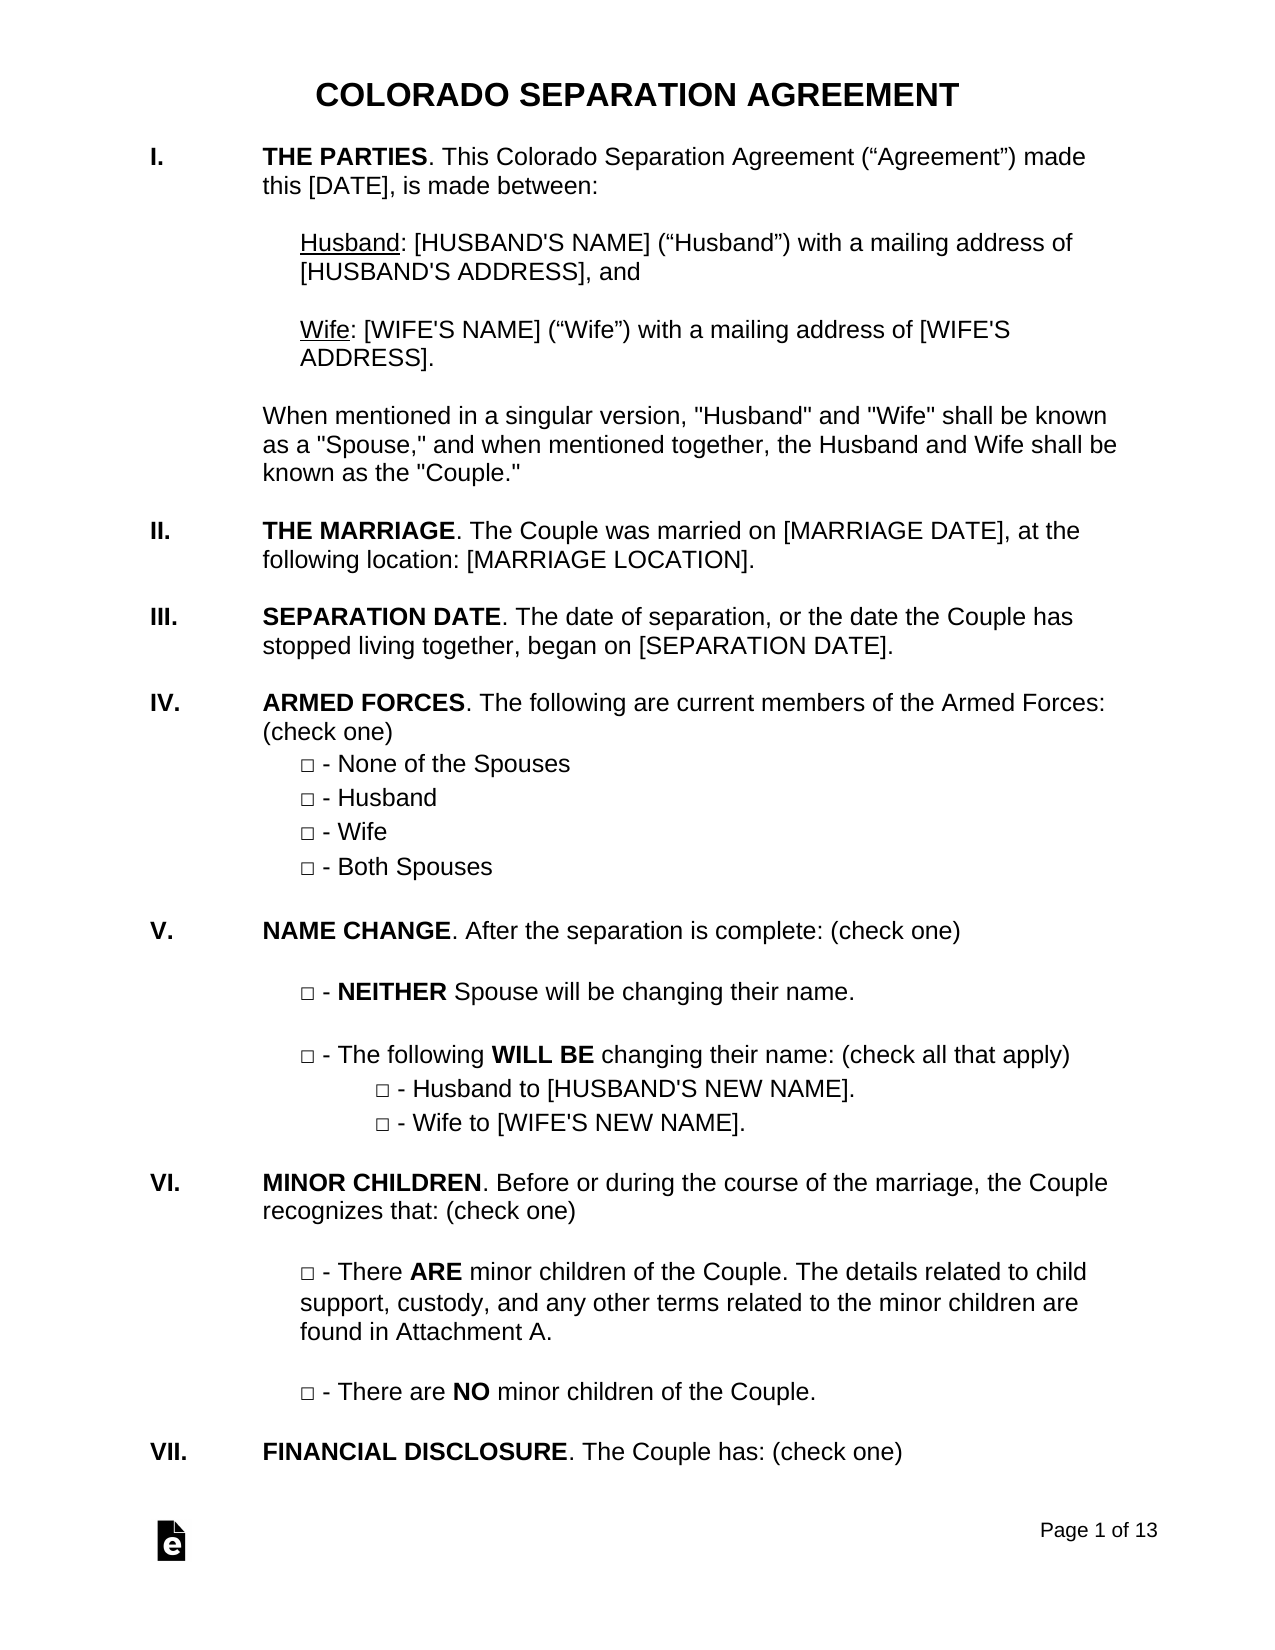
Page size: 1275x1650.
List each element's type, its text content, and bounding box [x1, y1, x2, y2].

text ☐ - There are NO minor children of the Couple. [300, 1374, 1125, 1408]
text ☐ - Wife to [WIFE'S NEW NAME]. [375, 1105, 1125, 1139]
list MINOR CHILDREN. Before or during the course of the marriage, the Couple recognizes that: (check one) [150, 1167, 1125, 1225]
text ☐ - Husband [300, 780, 1125, 814]
text COLORADO SEPARATION AGREEMENT [150, 75, 1125, 113]
list SEPARATION DATE. The date of separation, or the date the Couple has stopped living together, began on [SEPARATION DATE]. [150, 602, 1125, 660]
text ☐ - There ARE minor children of the Couple. The details related to child support, custody, and any other terms related to the minor children are found in Attachment A. [300, 1254, 1125, 1345]
list THE PARTIES. This Colorado Separation Agreement (“Agreement”) made this [DATE], is made between: [150, 142, 1125, 200]
list NAME CHANGE. After the separation is complete: (check one) [150, 916, 1125, 945]
text When mentioned in a singular version, "Husband" and "Wife" shall be known as a "Spouse," and when mentioned together, the Husband and Wife shall be known as the "Couple." [262, 401, 1125, 487]
text ☐ - Husband to [HUSBAND'S NEW NAME]. [375, 1071, 1125, 1105]
text Wife: [WIFE'S NAME] (“Wife”) with a mailing address of [WIFE'S ADDRESS]. [300, 315, 1125, 372]
list THE MARRIAGE. The Couple was married on [MARRIAGE DATE], at the following location: [MARRIAGE LOCATION]. [150, 516, 1125, 573]
text ☐ - Wife [300, 814, 1125, 848]
text ☐ - NEITHER Spouse will be changing their name. [300, 974, 1125, 1008]
list ARMED FORCES. The following are current members of the Armed Forces: (check one) [150, 688, 1125, 746]
text ☐ - The following WILL BE changing their name: (check all that apply) [300, 1037, 1125, 1071]
text ☐ - Both Spouses [300, 848, 1125, 882]
text Husband: [HUSBAND'S NAME] (“Husband”) with a mailing address of [HUSBAND'S ADDRESS], and [300, 228, 1125, 286]
list FINANCIAL DISCLOSURE. The Couple has: (check one) [150, 1437, 1125, 1466]
text ☐ - None of the Spouses [300, 746, 1125, 780]
